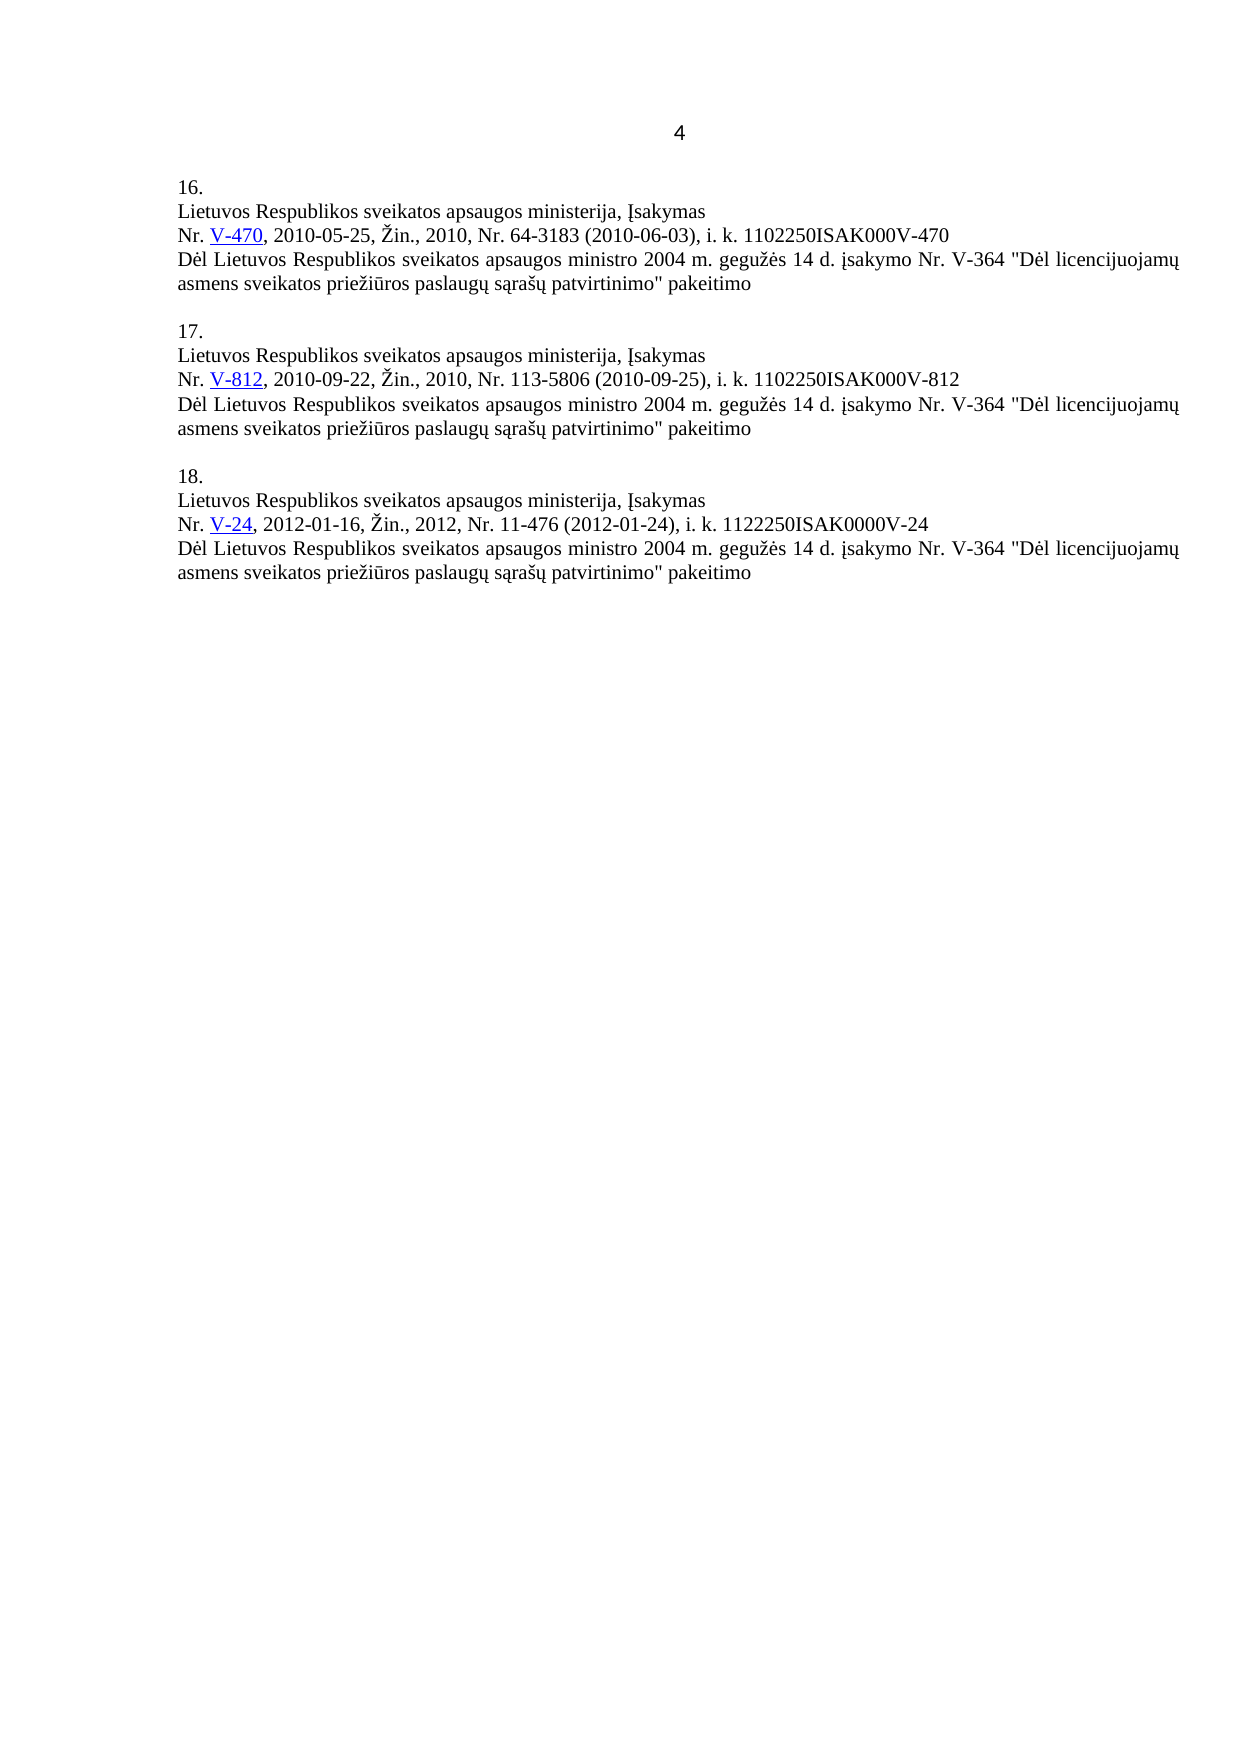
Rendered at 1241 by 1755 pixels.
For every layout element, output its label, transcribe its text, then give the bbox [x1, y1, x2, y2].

text Lietuvos Respublikos sveikatos apsaugos ministerija, Įsakymas [177, 343, 1181, 367]
text Dėl Lietuvos Respublikos sveikatos apsaugos ministro 2004 m. gegužės 14 d. įsakymo Nr. V-364 "Dėl licencijuojamų asmens sveikatos priežiūros paslaugų sąrašų patvirtinimo" pakeitimo [177, 536, 1181, 584]
text Nr. V-470, 2010-05-25, Žin., 2010, Nr. 64-3183 (2010-06-03), i. k. 1102250ISAK000V-470 [177, 223, 1181, 247]
text Dėl Lietuvos Respublikos sveikatos apsaugos ministro 2004 m. gegužės 14 d. įsakymo Nr. V-364 "Dėl licencijuojamų asmens sveikatos priežiūros paslaugų sąrašų patvirtinimo" pakeitimo [177, 391, 1181, 439]
text 17. [177, 319, 1181, 343]
text Nr. V-812, 2010-09-22, Žin., 2010, Nr. 113-5806 (2010-09-25), i. k. 1102250ISAK000V-812 [177, 367, 1181, 391]
text Nr. V-24, 2012-01-16, Žin., 2012, Nr. 11-476 (2012-01-24), i. k. 1122250ISAK0000V-24 [177, 512, 1181, 536]
text 16. [177, 175, 1181, 199]
text Lietuvos Respublikos sveikatos apsaugos ministerija, Įsakymas [177, 199, 1181, 223]
text Dėl Lietuvos Respublikos sveikatos apsaugos ministro 2004 m. gegužės 14 d. įsakymo Nr. V-364 "Dėl licencijuojamų asmens sveikatos priežiūros paslaugų sąrašų patvirtinimo" pakeitimo [177, 247, 1181, 295]
text 18. [177, 464, 1181, 488]
text Lietuvos Respublikos sveikatos apsaugos ministerija, Įsakymas [177, 488, 1181, 512]
